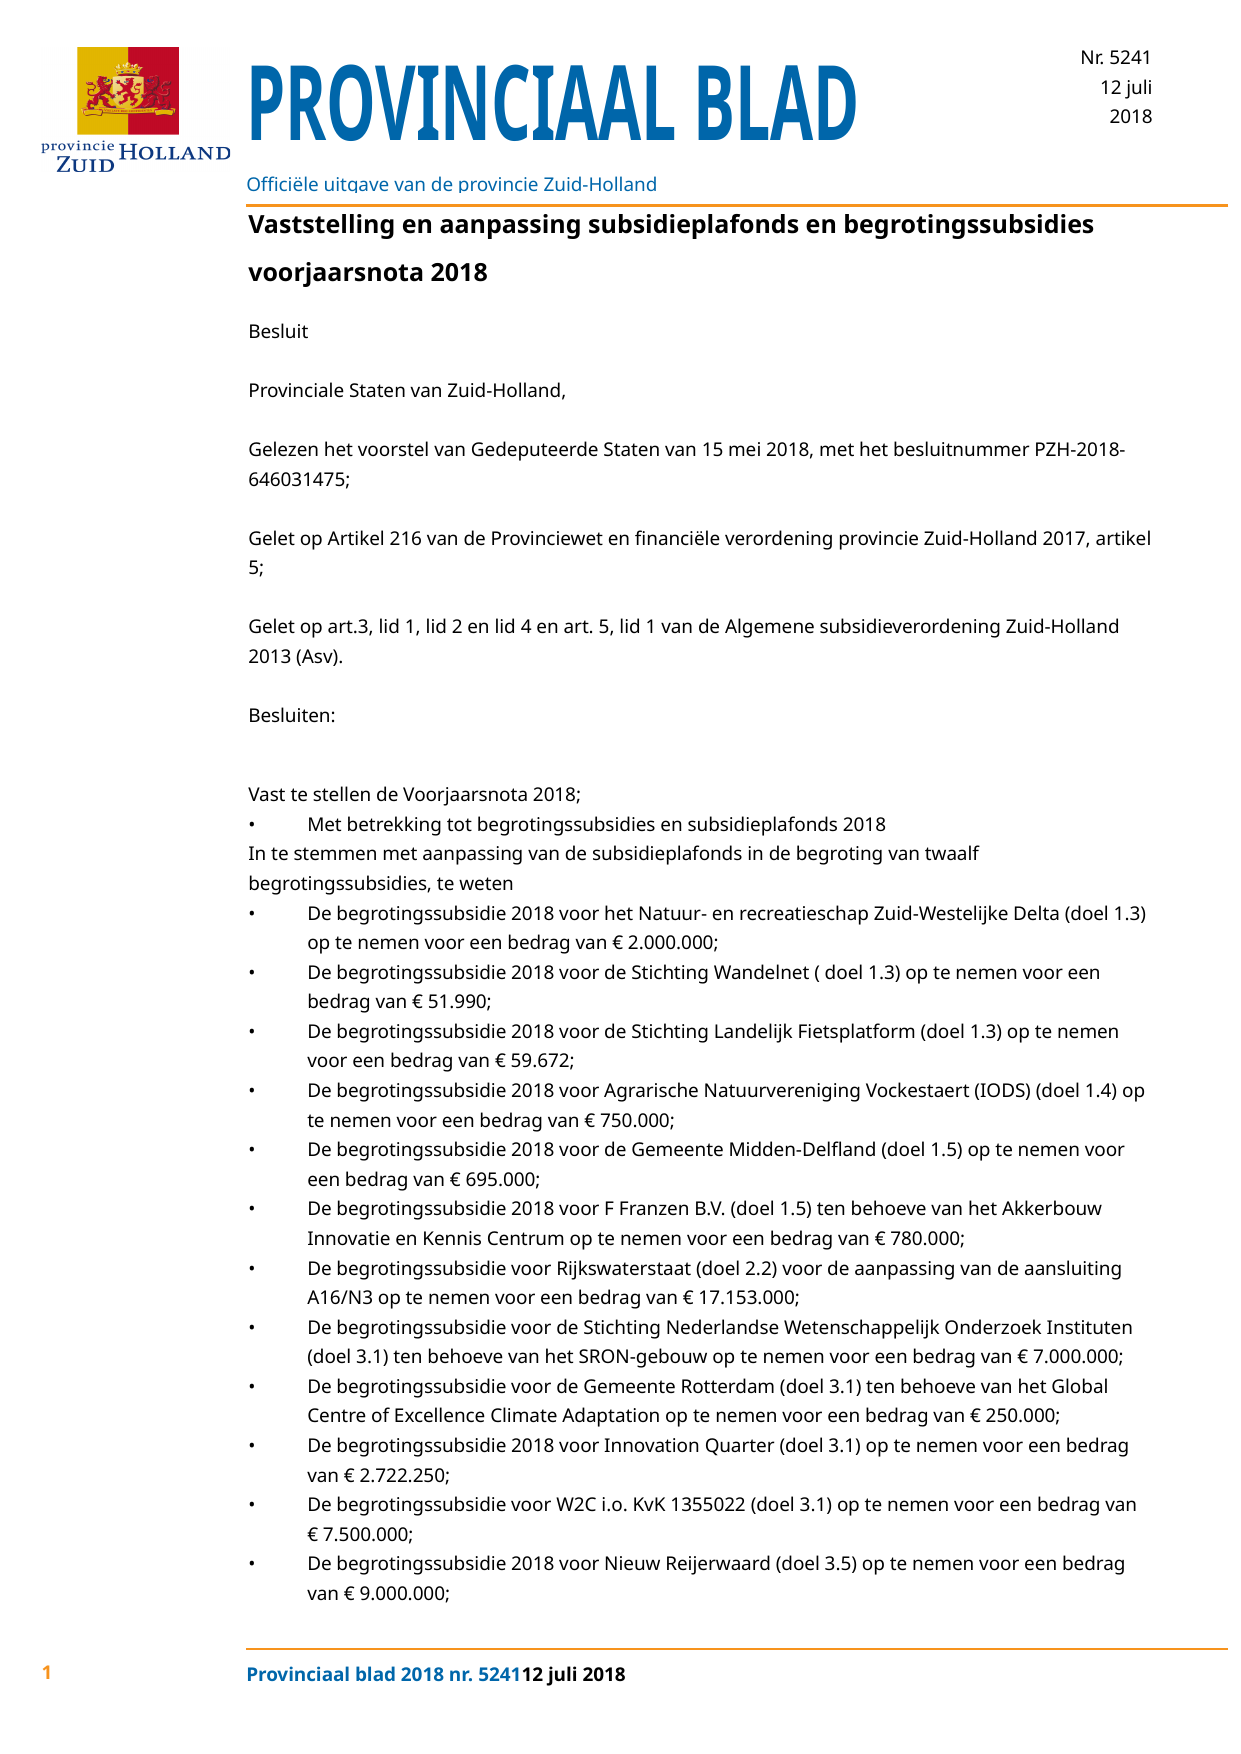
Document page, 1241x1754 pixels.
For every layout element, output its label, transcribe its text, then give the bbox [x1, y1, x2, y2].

text Gelet op Artikel 216 van de Provinciewet en financiële verordening provincie Zuid-Holland 2017, artikel 5; [248, 525, 1152, 580]
list De begrotingssubsidie 2018 voor F Franzen B.V. (doel 1.5) ten behoeve van het Akkerbouw Innovatie en Kennis Centrum op te nemen voor een bedrag van € 780.000; [248, 1196, 1152, 1251]
list De begrotingssubsidie voor W2C i.o. KvK 1355022 (doel 3.1) op te nemen voor een bedrag van € 7.500.000; [248, 1491, 1152, 1547]
list Met betrekking tot begrotingssubsidies en subsidieplafonds 2018 [248, 811, 1152, 837]
list De begrotingssubsidie voor Rijkswaterstaat (doel 2.2) voor de aanpassing van de aansluiting A16/N3 op te nemen voor een bedrag van € 17.153.000; [248, 1255, 1152, 1310]
list De begrotingssubsidie 2018 voor Innovation Quarter (doel 3.1) op te nemen voor een bedrag van € 2.722.250; [248, 1432, 1152, 1487]
text Provinciale Staten van Zuid-Holland, [248, 377, 1152, 403]
text Vaststelling en aanpassing subsidieplafonds en begrotingssubsidies voorjaarsnota 2018 [248, 207, 1152, 288]
list De begrotingssubsidie 2018 voor Nieuw Reijerwaard (doel 3.5) op te nemen voor een bedrag van € 9.000.000; [248, 1551, 1152, 1606]
list De begrotingssubsidie 2018 voor de Stichting Landelijk Fietsplatform (doel 1.3) op te nemen voor een bedrag van € 59.672; [248, 1018, 1152, 1073]
text In te stemmen met aanpassing van de subsidieplafonds in de begroting van twaalf begrotingssubsidies, te weten [248, 841, 1152, 896]
list De begrotingssubsidie 2018 voor het Natuur- en recreatieschap Zuid-Westelijke Delta (doel 1.3) op te nemen voor een bedrag van € 2.000.000; [248, 900, 1152, 955]
list De begrotingssubsidie 2018 voor de Stichting Wandelnet ( doel 1.3) op te nemen voor een bedrag van € 51.990; [248, 959, 1152, 1014]
text Besluit [248, 318, 1152, 344]
text Gelezen het voorstel van Gedeputeerde Staten van 15 mei 2018, met het besluitnummer PZH-2018-646031475; [248, 436, 1152, 492]
text Besluiten: [248, 702, 1152, 728]
text Gelet op art.3, lid 1, lid 2 en lid 4 en art. 5, lid 1 van de Algemene subsidieverordening Zuid-Holland 2013 (Asv). [248, 614, 1152, 669]
picture [41, 47, 231, 172]
list De begrotingssubsidie voor de Stichting Nederlandse Wetenschappelijk Onderzoek Instituten (doel 3.1) ten behoeve van het SRON-gebouw op te nemen voor een bedrag van € 7.000.000; [248, 1314, 1152, 1369]
list De begrotingssubsidie voor de Gemeente Rotterdam (doel 3.1) ten behoeve van het Global Centre of Excellence Climate Adaptation op te nemen voor een bedrag van € 250.000; [248, 1373, 1152, 1428]
list De begrotingssubsidie 2018 voor de Gemeente Midden-Delfland (doel 1.5) op te nemen voor een bedrag van € 695.000; [248, 1136, 1152, 1192]
list De begrotingssubsidie 2018 voor Agrarische Natuurvereniging Vockestaert (IODS) (doel 1.4) op te nemen voor een bedrag van € 750.000; [248, 1077, 1152, 1132]
text Vast te stellen de Voorjaarsnota 2018; [248, 781, 1152, 807]
